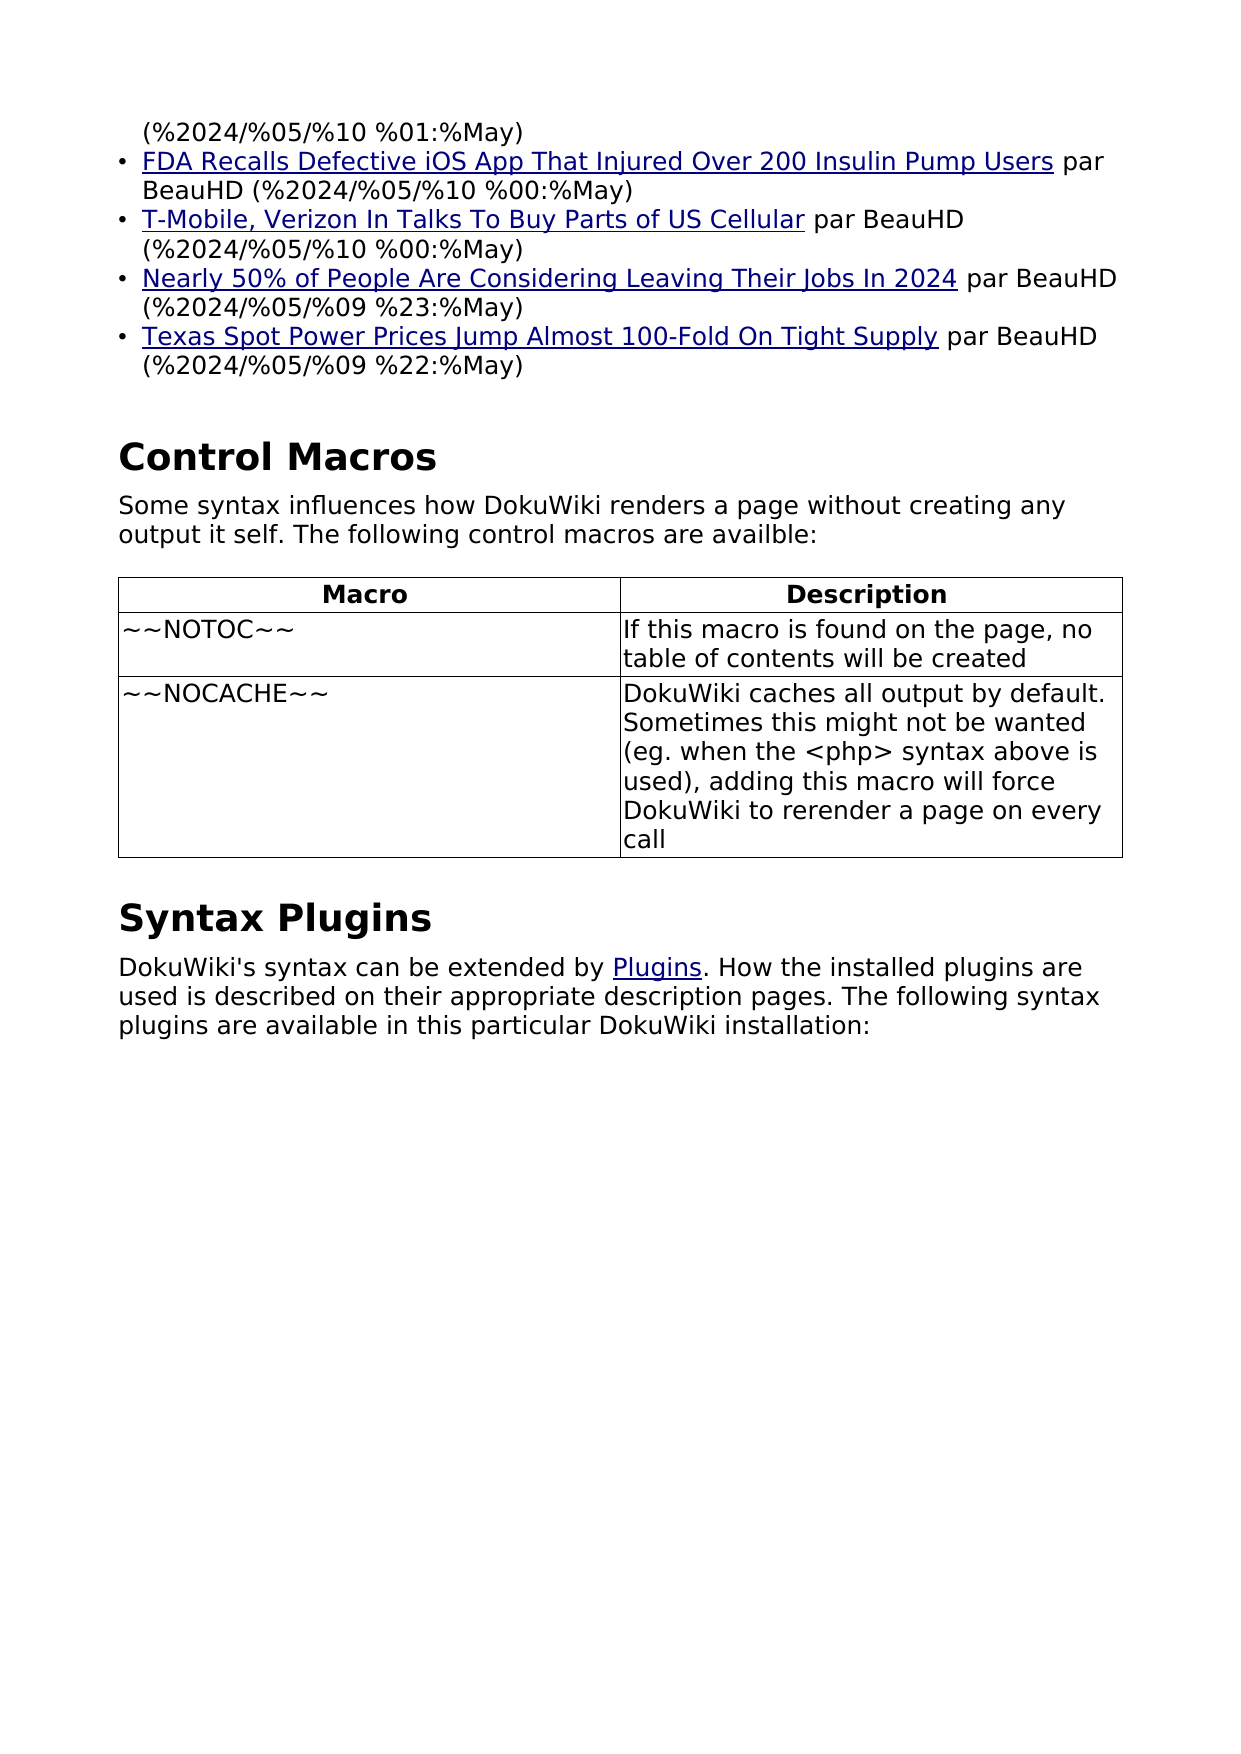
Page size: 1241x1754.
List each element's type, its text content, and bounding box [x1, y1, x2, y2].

list T-Mobile, Verizon In Talks To Buy Parts of US Cellular par BeauHD (%2024/%05/%10 %00:%May) [118, 206, 1122, 264]
table_header Description [621, 578, 1122, 612]
list Texas Spot Power Prices Jump Almost 100-Fold On Tight Supply par BeauHD (%2024/%05/%09 %22:%May) [118, 322, 1122, 381]
table_cell DokuWiki caches all output by default. Sometimes this might not be wanted (eg. when the <php> syntax above is used), adding this macro will force DokuWiki to rerender a page on every call [621, 677, 1122, 857]
table_cell ~~NOTOC~~ [119, 613, 620, 676]
table_cell If this macro is found on the page, no table of contents will be created [621, 613, 1122, 676]
list (%2024/%05/%10 %01:%May) [118, 118, 1122, 147]
list Nearly 50% of People Are Considering Leaving Their Jobs In 2024 par BeauHD (%2024/%05/%09 %23:%May) [118, 264, 1122, 322]
text DokuWiki's syntax can be extended by Plugins. How the installed plugins are used is described on their appropriate description pages. The following syntax plugins are available in this particular DokuWiki installation: [118, 953, 1122, 1041]
table_header Macro [119, 578, 620, 612]
text Some syntax influences how DokuWiki renders a page without creating any output it self. The following control macros are availble: [118, 491, 1122, 549]
subtitle Control Macros [118, 435, 1122, 479]
subtitle Syntax Plugins [118, 897, 1122, 941]
table_cell ~~NOCACHE~~ [119, 677, 620, 857]
list FDA Recalls Defective iOS App That Injured Over 200 Insulin Pump Users par BeauHD (%2024/%05/%10 %00:%May) [118, 147, 1122, 206]
